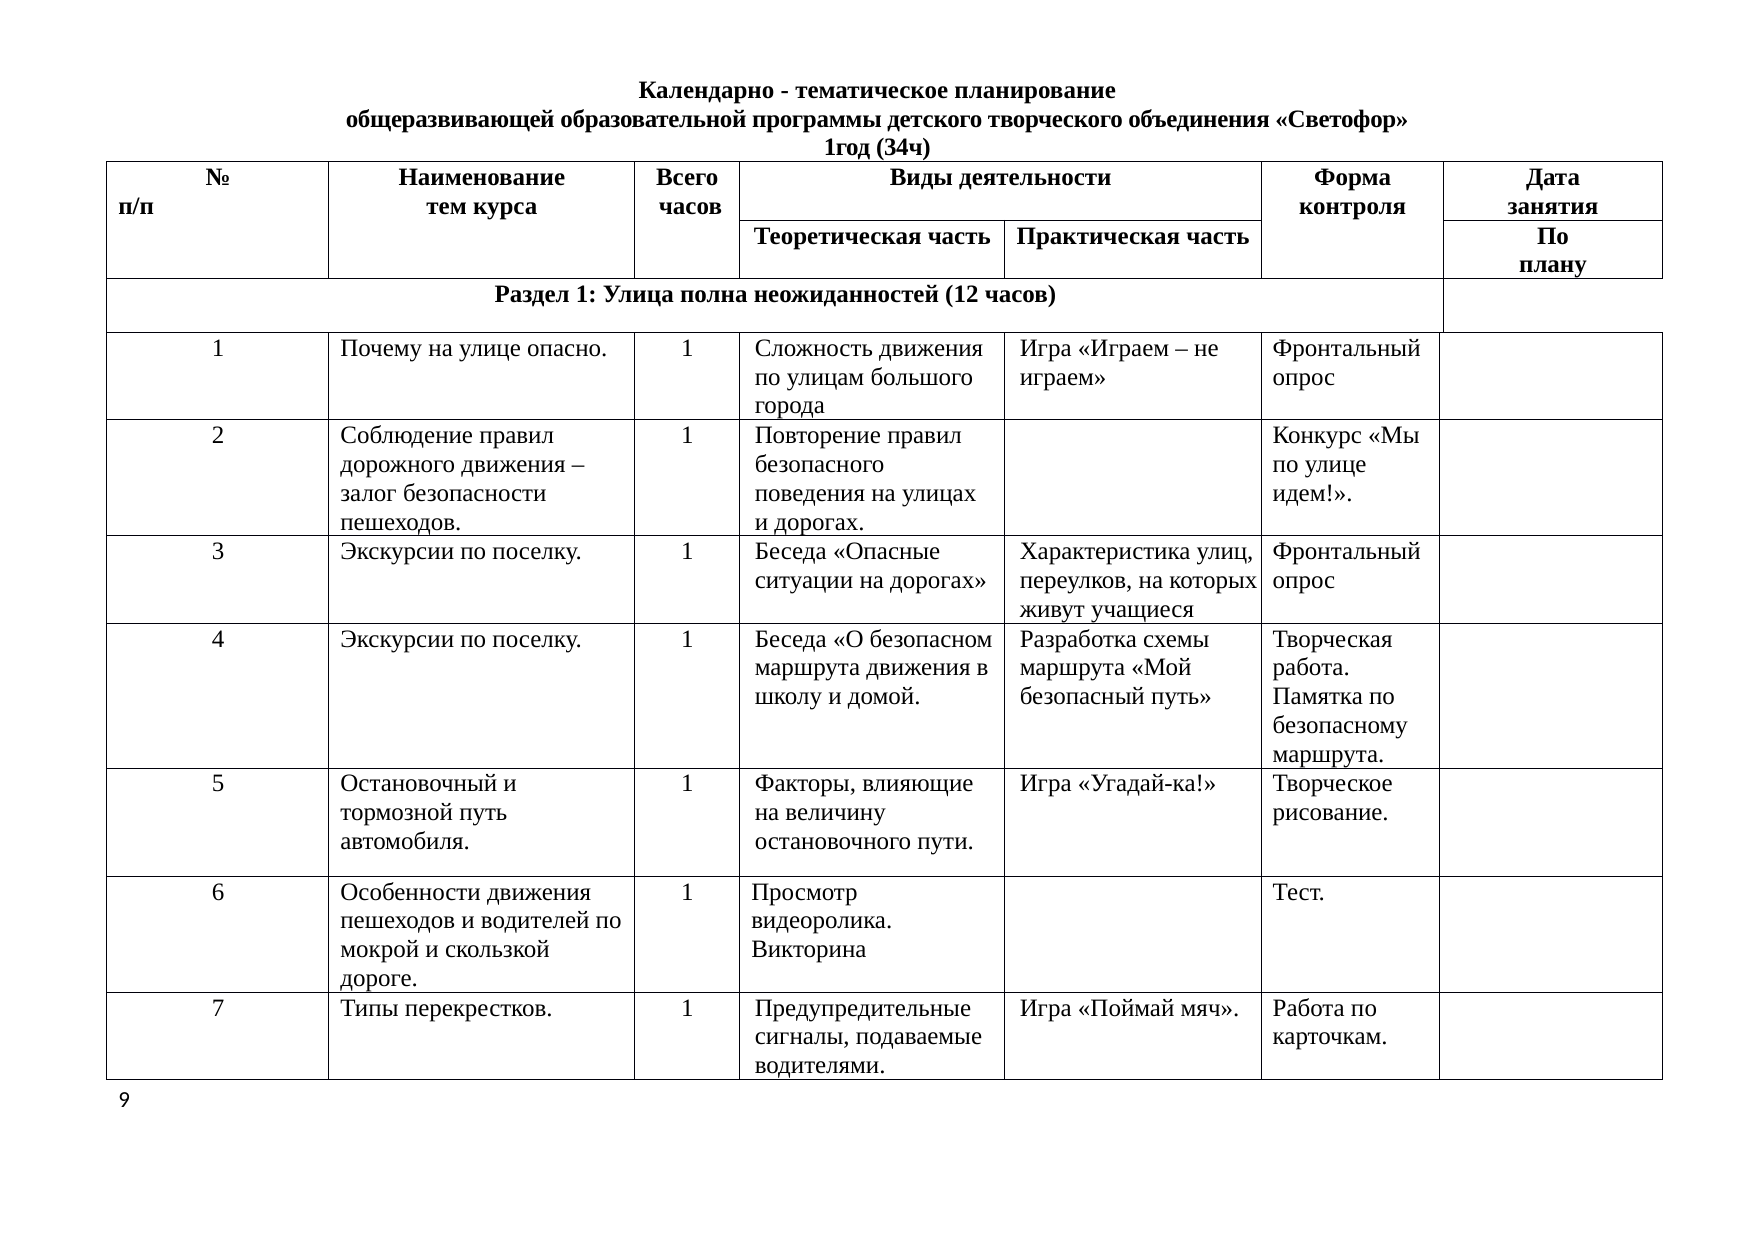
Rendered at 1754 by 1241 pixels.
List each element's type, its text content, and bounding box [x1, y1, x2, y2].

table_cell Сложность движения по улицам большого города [740, 333, 1004, 419]
table_cell Экскурсии по поселку. [329, 624, 634, 767]
table_cell Разработка схемы маршрута «Мой безопасный путь» [1005, 624, 1261, 767]
table_cell 1 [635, 624, 739, 767]
table_cell [1440, 333, 1662, 419]
table_cell [1440, 624, 1662, 767]
table_cell 4 [107, 624, 328, 767]
table_cell 7 [107, 993, 328, 1079]
table_cell [1440, 993, 1662, 1079]
table_cell Особенности движения пешеходов и водителей по мокрой и скользкой дороге. [329, 877, 634, 992]
table_cell Повторение правил безопасного поведения на улицах и дорогах. [740, 420, 1004, 535]
table_cell [1440, 769, 1662, 876]
table_cell 1 [635, 877, 739, 992]
table_cell 2 [107, 420, 328, 535]
text Календарно - тематическое планирование [118, 75, 1636, 104]
table_cell Теоретическая часть [740, 221, 1004, 278]
table_cell [1440, 420, 1662, 535]
table_cell Типы перекрестков. [329, 993, 634, 1079]
table_cell Конкурс «Мы по улице идем!». [1262, 420, 1439, 535]
table_cell Беседа «Опасные ситуации на дорогах» [740, 536, 1004, 623]
table_cell 6 [107, 877, 328, 992]
table_cell Почему на улице опасно. [329, 333, 634, 419]
table_cell 1 [635, 536, 739, 623]
table_cell Факторы, влияющие на величину остановочного пути. [740, 769, 1004, 876]
table_cell Предупредительные сигналы, подаваемые водителями. [740, 993, 1004, 1079]
table_cell [1440, 536, 1662, 623]
table_cell Творческая работа. Памятка по безопасному маршрута. [1262, 624, 1439, 767]
table_header Виды деятельности [740, 162, 1261, 220]
table_cell 1 [107, 333, 328, 419]
text 1год (34ч) [118, 132, 1636, 161]
table_header № п/п [107, 162, 328, 278]
table_cell Просмотр видеоролика. Викторина [740, 877, 1004, 992]
table_cell Тест. [1262, 877, 1439, 992]
table_cell Работа по карточкам. [1262, 993, 1439, 1079]
table_cell Раздел 1: Улица полна неожиданностей (12 часов) [107, 279, 1443, 332]
table_cell [1005, 877, 1261, 992]
table_cell Беседа «О безопасном маршрута движения в школу и домой. [740, 624, 1004, 767]
table_cell Практическая часть [1005, 221, 1261, 278]
table_cell Остановочный и тормозной путь автомобиля. [329, 769, 634, 876]
table_cell 1 [635, 993, 739, 1079]
table_cell По плану [1444, 221, 1662, 278]
table_cell 1 [635, 420, 739, 535]
table_cell Характеристика улиц, переулков, на которых живут учащиеся [1005, 536, 1261, 623]
table_cell Творческое рисование. [1262, 769, 1439, 876]
table_header Дата занятия [1444, 162, 1662, 220]
table_cell Игра «Угадай-ка!» [1005, 769, 1261, 876]
table_cell Фронтальный опрос [1262, 333, 1439, 419]
text общеразвивающей образовательной программы детского творческого объединения «Светофор» [118, 104, 1636, 132]
table_cell 5 [107, 769, 328, 876]
table_cell 1 [635, 769, 739, 876]
table_cell Игра «Поймай мяч». [1005, 993, 1261, 1079]
table_header Всего часов [635, 162, 739, 278]
table_cell Экскурсии по поселку. [329, 536, 634, 623]
table_cell [1444, 279, 1662, 332]
table_header Форма контроля [1262, 162, 1443, 278]
table_cell Игра «Играем – не играем» [1005, 333, 1261, 419]
table_cell 1 [635, 333, 739, 419]
table_header Наименование тем курса [329, 162, 634, 278]
table_cell [1440, 877, 1662, 992]
table_cell [1005, 420, 1261, 535]
table_cell 3 [107, 536, 328, 623]
table_cell Фронтальный опрос [1262, 536, 1439, 623]
table_cell Соблюдение правил дорожного движения – залог безопасности пешеходов. [329, 420, 634, 535]
